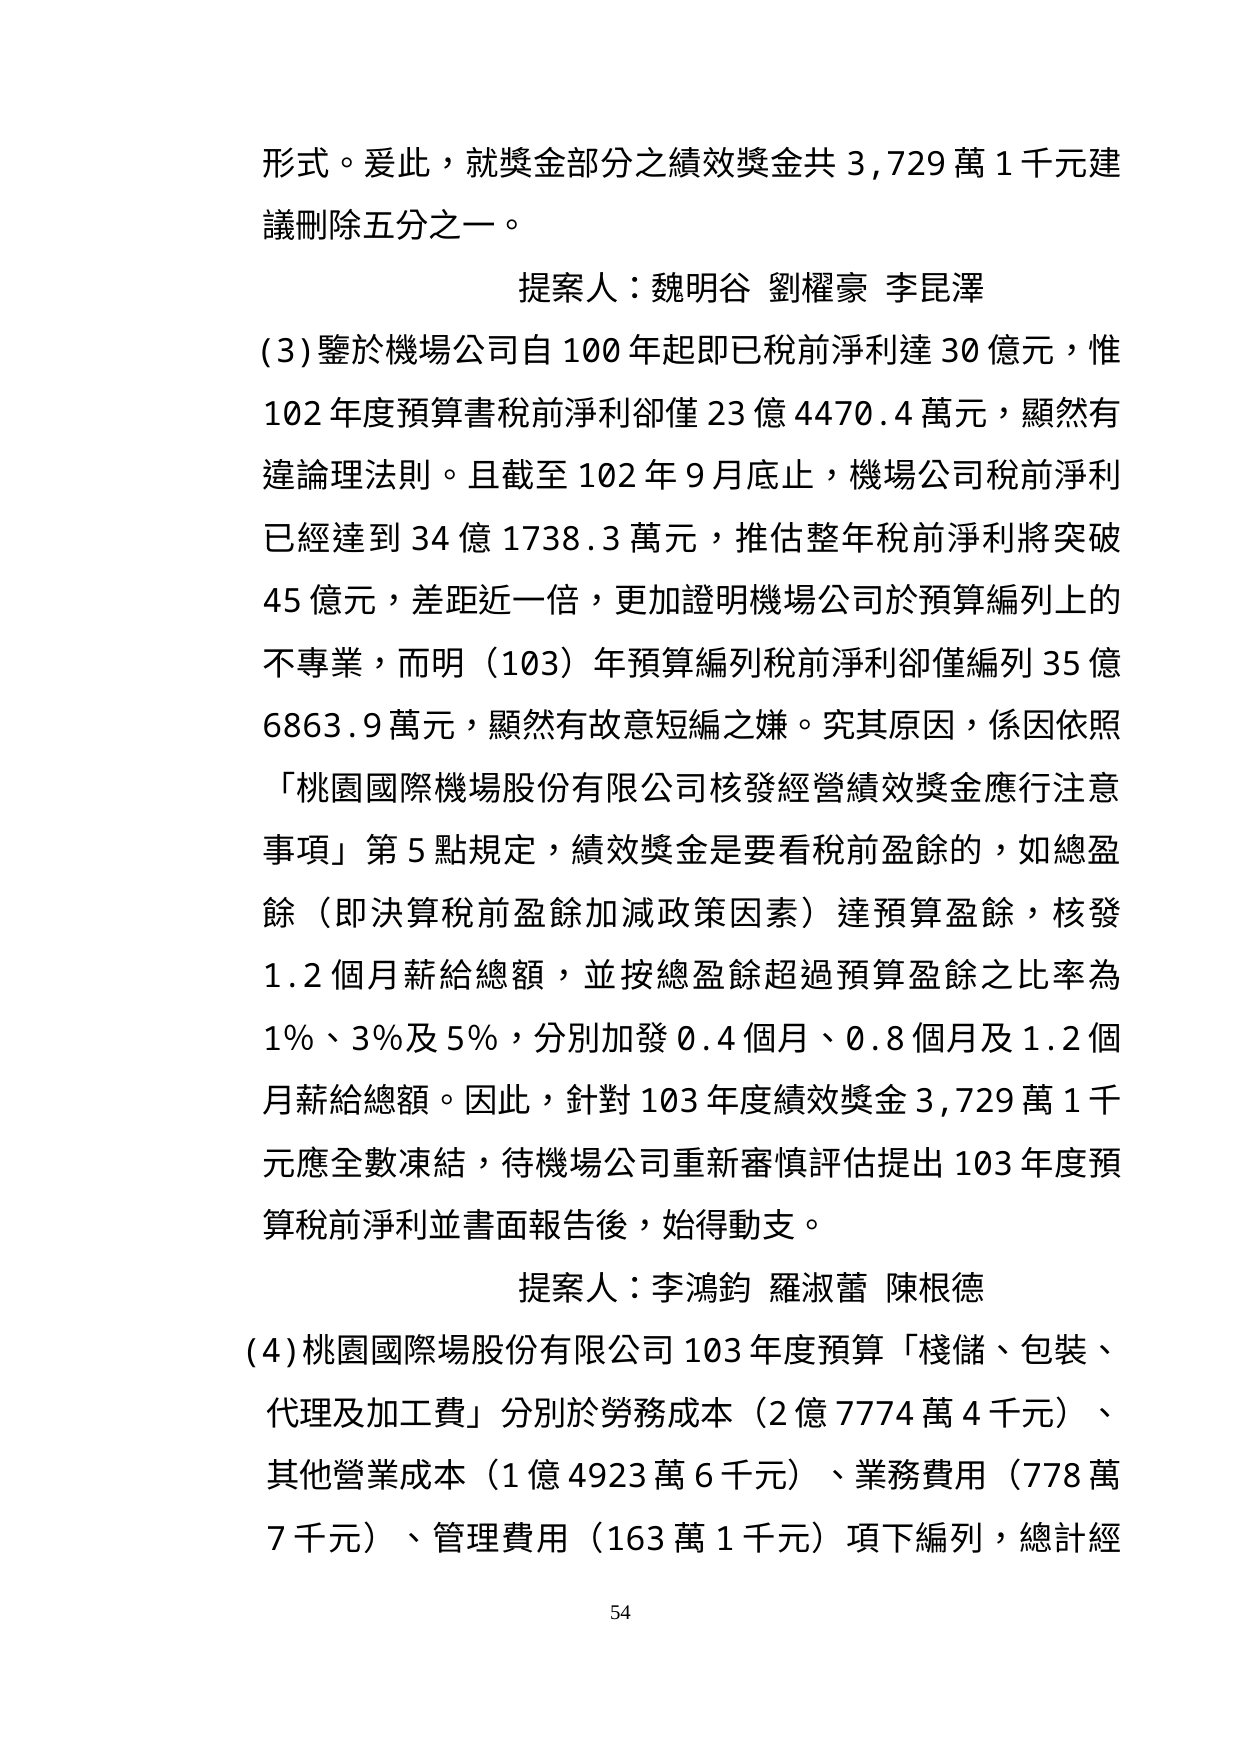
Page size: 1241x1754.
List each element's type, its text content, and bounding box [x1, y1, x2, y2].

text 形式。爰此，就獎金部分之績效獎金共3,729萬1千元建議刪除五分之一。 [30, 119, 1122, 244]
text 提案人：李鴻鈞 羅淑蕾 陳根德 [252, 1244, 1122, 1307]
text 提案人：魏明谷 劉櫂豪 李昆澤 [252, 244, 1122, 307]
text (4)桃園國際場股份有限公司103年度預算「棧儲、包裝、代理及加工費」分別於勞務成本（2億7774萬4千元）、其他營業成本（1億4923萬6千元）、業務費用（778萬7千元）、管理費用（163萬1千元）項下編列，總計經 [118, 1307, 1122, 1557]
text (3)鑒於機場公司自100年起即已稅前淨利達30億元，惟102年度預算書稅前淨利卻僅23億4470.4萬元，顯然有違論理法則。且截至102年9月底止，機場公司稅前淨利已經達到34億1738.3萬元，推估整年稅前淨利將突破45億元，差距近一倍，更加證明機場公司於預算編列上的不專業，而明（103）年預算編列稅前淨利卻僅編列35億6863.9萬元，顯然有故意短編之嫌。究其原因，係因依照「桃園國際機場股份有限公司核發經營績效獎金應行注意事項」第5點規定，績效獎金是要看稅前盈餘的，如總盈餘（即決算稅前盈餘加減政策因素）達預算盈餘，核發1.2個月薪給總額，並按總盈餘超過預算盈餘之比率為1％、3％及5％，分別加發0.4個月、0.8個月及1.2個月薪給總額。因此，針對103年度績效獎金3,729萬1千元應全數凍結，待機場公司重新審慎評估提出103年度預算稅前淨利並書面報告後，始得動支。 [30, 307, 1122, 1244]
